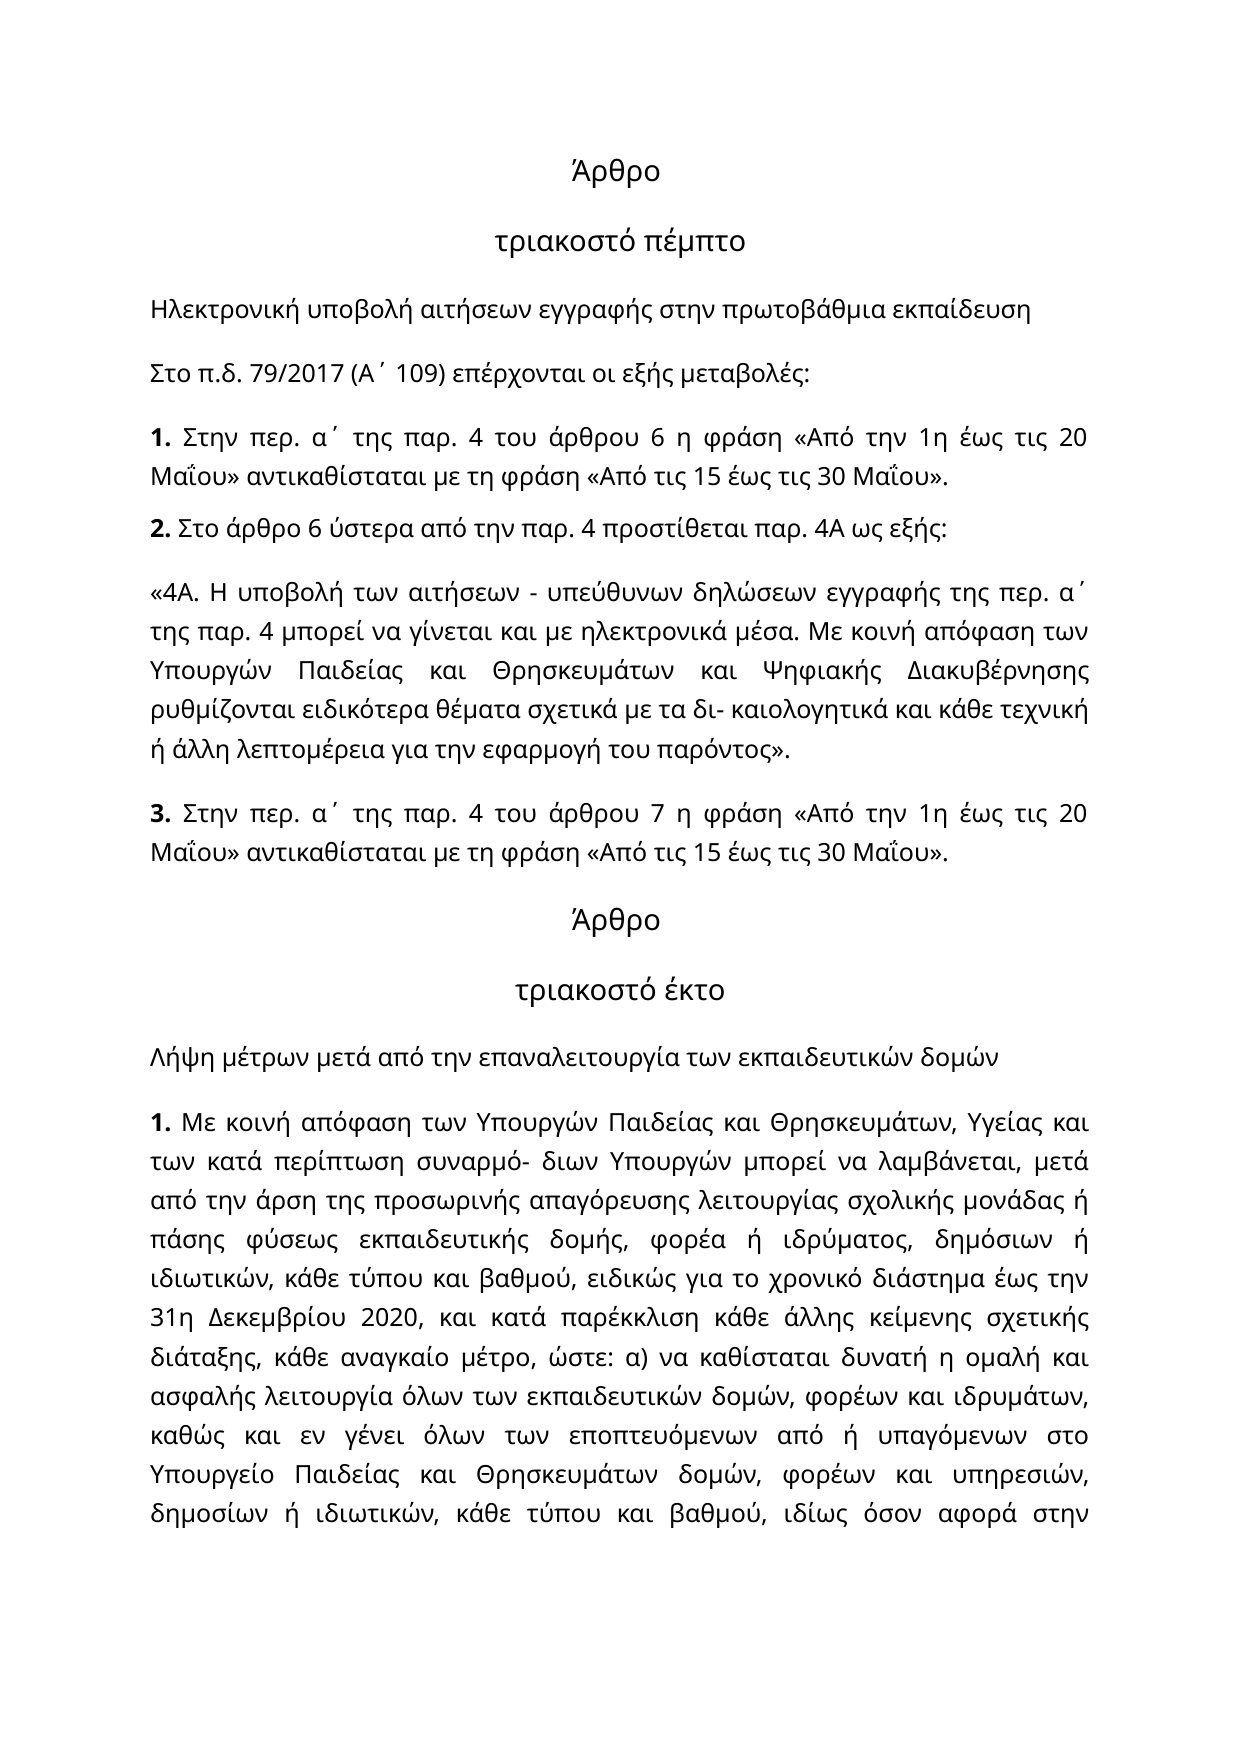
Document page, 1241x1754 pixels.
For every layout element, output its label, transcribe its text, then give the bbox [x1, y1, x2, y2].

text 2. Στο άρθρο 6 ύστερα από την παρ. 4 προστίθεται παρ. 4Α ως εξής: [150, 510, 1090, 544]
text 3. Στην περ. α΄ της παρ. 4 του άρθρου 7 η φράση «Από την 1η έως τις 20 Μαΐου» αντικαθίσταται με τη φράση «Από τις 15 έως τις 30 Μαΐου». [150, 795, 1090, 869]
text Στο π.δ. 79/2017 (Α΄ 109) επέρχονται οι εξής μεταβολές: [150, 355, 1090, 389]
text Ηλεκτρονική υποβολή αιτήσεων εγγραφής στην πρωτοβάθμια εκπαίδευση [150, 291, 1090, 325]
text 1. Στην περ. α΄ της παρ. 4 του άρθρου 6 η φράση «Από την 1η έως τις 20 Μαΐου» αντικαθίσταται με τη φράση «Από τις 15 έως τις 30 Μαΐου». [150, 419, 1090, 493]
text 1. Με κοινή απόφαση των Υπουργών Παιδείας και Θρησκευμάτων, Υγείας και των κατά περίπτωση συναρμό- διων Υπουργών μπορεί να λαμβάνεται, μετά από την άρση της προσωρινής απαγόρευσης λειτουργίας σχολικής μονάδας ή πάσης φύσεως εκπαιδευτικής δομής, φορέα ή ιδρύματος, δημόσιων ή ιδιωτικών, κάθε τύπου και βαθμού, ειδικώς για το χρονικό διάστημα έως την 31η Δεκεμβρίου 2020, και κατά παρέκκλιση κάθε άλλης κείμενης σχετικής διάταξης, κάθε αναγκαίο μέτρο, ώστε: α) να καθίσταται δυνατή η ομαλή και ασφαλής λειτουργία όλων των εκπαιδευτικών δομών, φορέων και ιδρυμάτων, καθώς και εν γένει όλων των εποπτευόμενων από ή υπαγόμενων στο Υπουργείο Παιδείας και Θρησκευμάτων δομών, φορέων και υπηρεσιών, δημοσίων ή ιδιωτικών, κάθε τύπου και βαθμού, ιδίως όσον αφορά στην [150, 1104, 1090, 1530]
subtitle Άρθρο [150, 150, 1090, 190]
text Λήψη μέτρων μετά από την επαναλειτουργία των εκπαιδευτικών δομών [150, 1040, 1090, 1074]
subtitle Άρθρο [150, 899, 1090, 938]
subtitle τριακοστό έκτο [150, 969, 1090, 1009]
text «4Α. Η υποβολή των αιτήσεων - υπεύθυνων δηλώσεων εγγραφής της περ. α΄ της παρ. 4 μπορεί να γίνεται και με ηλεκτρονικά μέσα. Με κοινή απόφαση των Υπουργών Παιδείας και Θρησκευμάτων και Ψηφιακής Διακυβέρνησης ρυθμίζονται ειδικότερα θέματα σχετικά με τα δι- καιολογητικά και κάθε τεχνική ή άλλη λεπτομέρεια για την εφαρμογή του παρόντος». [150, 574, 1090, 765]
subtitle τριακοστό πέμπτο [150, 221, 1090, 260]
